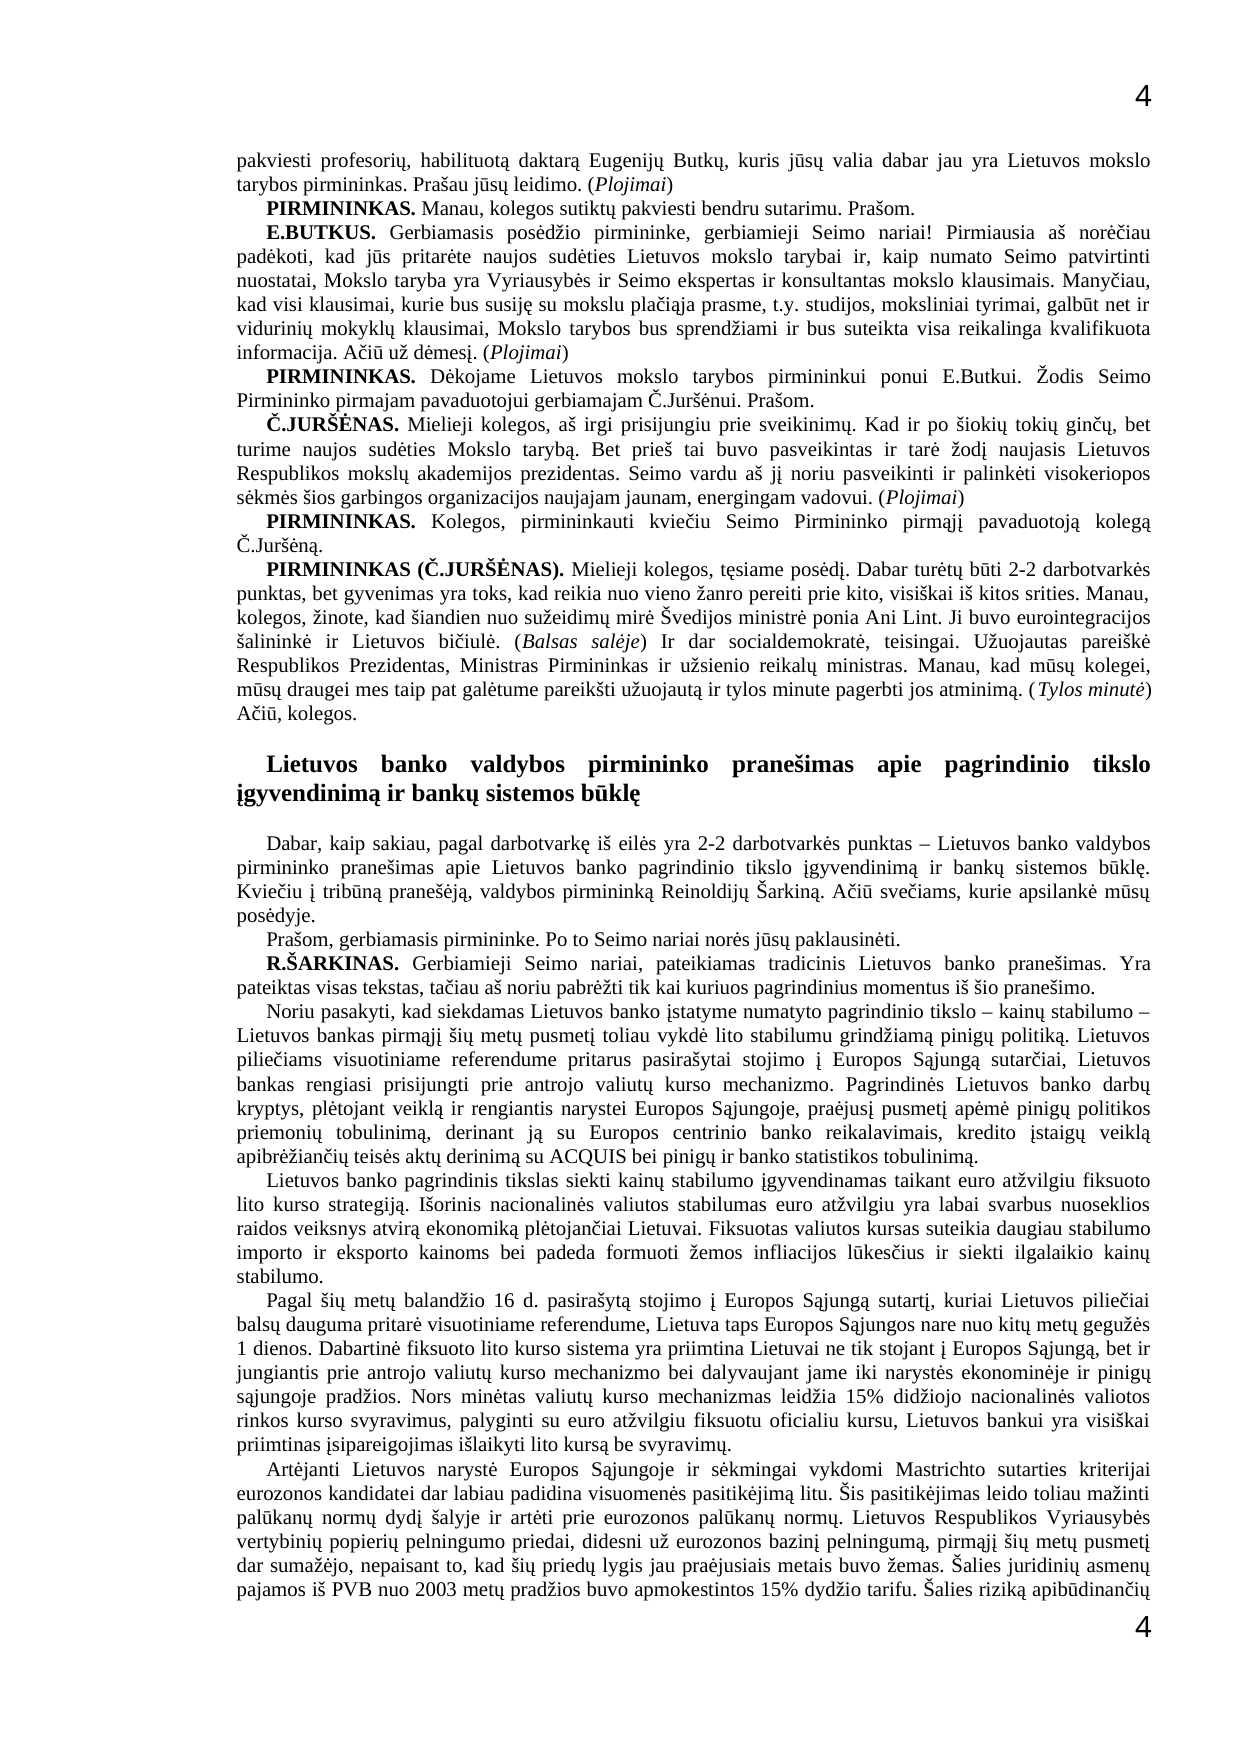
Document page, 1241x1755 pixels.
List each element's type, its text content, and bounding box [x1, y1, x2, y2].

text Lietuvos banko valdybos pirmininko pranešimas apie pagrindinio tikslo įgyvendinimą ir bankų sistemos būklę [236, 749, 1152, 807]
text Dabar, kaip sakiau, pagal darbotvarkę iš eilės yra 2-2 darbotvarkės punktas – Lietuvos banko valdybos pirmininko pranešimas apie Lietuvos banko pagrindinio tikslo įgyvendinimą ir bankų sistemos būklę. Kviečiu į tribūną pranešėją, valdybos pirmininką Reinoldijų Šarkiną. Ačiū svečiams, kurie apsilankė mūsų posėdyje. [236, 831, 1152, 927]
text E.BUTKUS. Gerbiamasis posėdžio pirmininke, gerbiamieji Seimo nariai! Pirmiausia aš norėčiau padėkoti, kad jūs pritarėte naujos sudėties Lietuvos mokslo tarybai ir, kaip numato Seimo patvirtinti nuostatai, Mokslo taryba yra Vyriausybės ir Seimo ekspertas ir konsultantas mokslo klausimais. Manyčiau, kad visi klausimai, kurie bus susiję su mokslu plačiąja prasme, t.y. studijos, moksliniai tyrimai, galbūt net ir vidurinių mokyklų klausimai, Mokslo tarybos bus sprendžiami ir bus suteikta visa reikalinga kvalifikuota informacija. Ačiū už dėmesį. (Plojimai) [236, 220, 1152, 364]
text Prašom, gerbiamasis pirmininke. Po to Seimo nariai norės jūsų paklausinėti. [236, 927, 1152, 951]
text Č.JURŠĖNAS. Mielieji kolegos, aš irgi prisijungiu prie sveikinimų. Kad ir po šiokių tokių ginčų, bet turime naujos sudėties Mokslo tarybą. Bet prieš tai buvo pasveikintas ir tarė žodį naujasis Lietuvos Respublikos mokslų akademijos prezidentas. Seimo vardu aš jį noriu pasveikinti ir palinkėti visokeriopos sėkmės šios garbingos organizacijos naujajam jaunam, energingam vadovui. (Plojimai) [236, 412, 1152, 509]
text Noriu pasakyti, kad siekdamas Lietuvos banko įstatyme numatyto pagrindinio tikslo – kainų stabilumo – Lietuvos bankas pirmąjį šių metų pusmetį toliau vykdė lito stabilumu grindžiamą pinigų politiką. Lietuvos piliečiams visuotiniame referendume pritarus pasirašytai stojimo į Europos Sąjungą sutarčiai, Lietuvos bankas rengiasi prisijungti prie antrojo valiutų kurso mechanizmo. Pagrindinės Lietuvos banko darbų kryptys, plėtojant veiklą ir rengiantis narystei Europos Sąjungoje, praėjusį pusmetį apėmė pinigų politikos priemonių tobulinimą, derinant ją su Europos centrinio banko reikalavimais, kredito įstaigų veiklą apibrėžiančių teisės aktų derinimą su ACQUIS bei pinigų ir banko statistikos tobulinimą. [236, 999, 1152, 1168]
text Pagal šių metų balandžio 16 d. pasirašytą stojimo į Europos Sąjungą sutartį, kuriai Lietuvos piliečiai balsų dauguma pritarė visuotiniame referendume, Lietuva taps Europos Sąjungos nare nuo kitų metų gegužės 1 dienos. Dabartinė fiksuoto lito kurso sistema yra priimtina Lietuvai ne tik stojant į Europos Sąjungą, bet ir jungiantis prie antrojo valiutų kurso mechanizmo bei dalyvaujant jame iki narystės ekonominėje ir pinigų sąjungoje pradžios. Nors minėtas valiutų kurso mechanizmas leidžia 15% didžiojo nacionalinės valiotos rinkos kurso svyravimus, palyginti su euro atžvilgiu fiksuotu oficialiu kursu, Lietuvos bankui yra visiškai priimtinas įsipareigojimas išlaikyti lito kursą be svyravimų. [236, 1288, 1152, 1456]
text Artėjanti Lietuvos narystė Europos Sąjungoje ir sėkmingai vykdomi Mastrichto sutarties kriterijai eurozonos kandidatei dar labiau padidina visuomenės pasitikėjimą litu. Šis pasitikėjimas leido toliau mažinti palūkanų normų dydį šalyje ir artėti prie eurozonos palūkanų normų. Lietuvos Respublikos Vyriausybės vertybinių popierių pelningumo priedai, didesni už eurozonos bazinį pelningumą, pirmąjį šių metų pusmetį dar sumažėjo, nepaisant to, kad šių priedų lygis jau praėjusiais metais buvo žemas. Šalies juridinių asmenų pajamos iš PVB nuo 2003 metų pradžios buvo apmokestintos 15% dydžio tarifu. Šalies riziką apibūdinančių [236, 1456, 1152, 1601]
text PIRMININKAS. Kolegos, pirmininkauti kviečiu Seimo Pirmininko pirmąjį pavaduotoją kolegą Č.Juršėną. [236, 509, 1152, 557]
text pakviesti profesorių, habilituotą daktarą Eugenijų Butkų, kuris jūsų valia dabar jau yra Lietuvos mokslo tarybos pirmininkas. Prašau jūsų leidimo. (Plojimai) [236, 148, 1152, 196]
text PIRMININKAS. Dėkojame Lietuvos mokslo tarybos pirmininkui ponui E.Butkui. Žodis Seimo Pirmininko pirmajam pavaduotojui gerbiamajam Č.Juršėnui. Prašom. [236, 364, 1152, 412]
text Lietuvos banko pagrindinis tikslas siekti kainų stabilumo įgyvendinamas taikant euro atžvilgiu fiksuoto lito kurso strategiją. Išorinis nacionalinės valiutos stabilumas euro atžvilgiu yra labai svarbus nuoseklios raidos veiksnys atvirą ekonomiką plėtojančiai Lietuvai. Fiksuotas valiutos kursas suteikia daugiau stabilumo importo ir eksporto kainoms bei padeda formuoti žemos infliacijos lūkesčius ir siekti ilgalaikio kainų stabilumo. [236, 1168, 1152, 1288]
text PIRMININKAS. Manau, kolegos sutiktų pakviesti bendru sutarimu. Prašom. [236, 196, 1152, 220]
text R.ŠARKINAS. Gerbiamieji Seimo nariai, pateikiamas tradicinis Lietuvos banko pranešimas. Yra pateiktas visas tekstas, tačiau aš noriu pabrėžti tik kai kuriuos pagrindinius momentus iš šio pranešimo. [236, 951, 1152, 999]
text PIRMININKAS (Č.JURŠĖNAS). Mielieji kolegos, tęsiame posėdį. Dabar turėtų būti 2-2 darbotvarkės punktas, bet gyvenimas yra toks, kad reikia nuo vieno žanro pereiti prie kito, visiškai iš kitos srities. Manau, kolegos, žinote, kad šiandien nuo sužeidimų mirė Švedijos ministrė ponia Ani Lint. Ji buvo eurointegracijos šalininkė ir Lietuvos bičiulė. (Balsas salėje) Ir dar socialdemokratė, teisingai. Užuojautas pareiškė Respublikos Prezidentas, Ministras Pirmininkas ir užsienio reikalų ministras. Manau, kad mūsų kolegei, mūsų draugei mes taip pat galėtume pareikšti užuojautą ir tylos minute pagerbti jos atminimą. (Tylos minutė) Ačiū, kolegos. [236, 557, 1152, 725]
